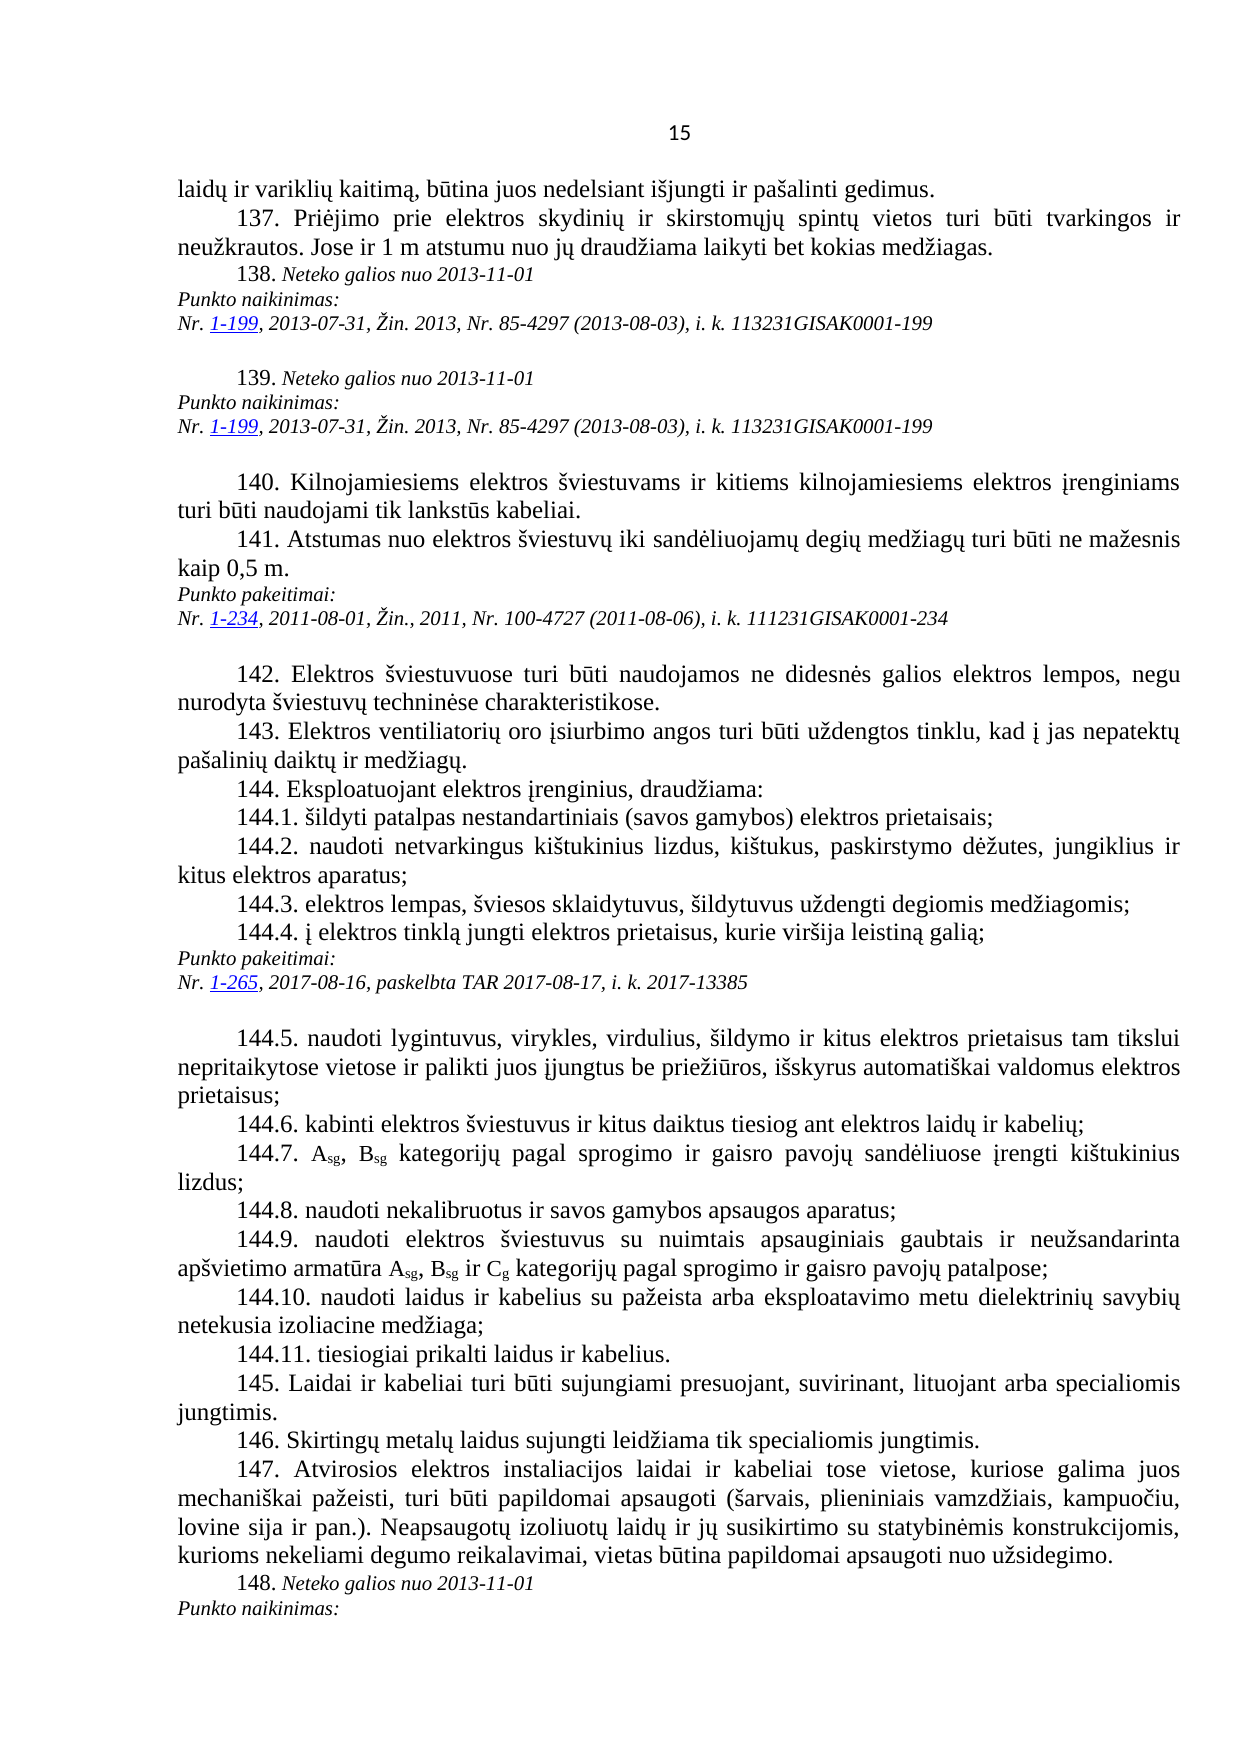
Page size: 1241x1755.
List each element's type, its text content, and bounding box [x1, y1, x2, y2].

text 144.4. į elektros tinklą jungti elektros prietaisus, kurie viršija leistiną galią; [177, 917, 1181, 946]
text 145. Laidai ir kabeliai turi būti sujungiami presuojant, suvirinant, lituojant arba specialiomis jungtimis. [177, 1368, 1181, 1426]
text laidų ir variklių kaitimą, būtina juos nedelsiant išjungti ir pašalinti gedimus. [177, 174, 1181, 203]
text Nr. 1-199, 2013-07-31, Žin. 2013, Nr. 85-4297 (2013-08-03), i. k. 113231GISAK0001-199 [177, 311, 1181, 335]
text 137. Priėjimo prie elektros skydinių ir skirstomųjų spintų vietos turi būti tvarkingos ir neužkrautos. Jose ir 1 m atstumu nuo jų draudžiama laikyti bet kokias medžiagas. [177, 203, 1181, 260]
text 144.10. naudoti laidus ir kabelius su pažeista arba eksploatavimo metu dielektrinių savybių netekusia izoliacine medžiaga; [177, 1282, 1181, 1339]
text 146. Skirtingų metalų laidus sujungti leidžiama tik specialiomis jungtimis. [177, 1426, 1181, 1454]
text Nr. 1-265, 2017-08-16, paskelbta TAR 2017-08-17, i. k. 2017-13385 [177, 970, 1181, 994]
text 139. Neteko galios nuo 2013-11-01 [177, 364, 1181, 390]
text 141. Atstumas nuo elektros šviestuvų iki sandėliuojamų degių medžiagų turi būti ne mažesnis kaip 0,5 m. [177, 524, 1181, 582]
text 144.8. naudoti nekalibruotus ir savos gamybos apsaugos aparatus; [177, 1196, 1181, 1224]
text Nr. 1-234, 2011-08-01, Žin., 2011, Nr. 100-4727 (2011-08-06), i. k. 111231GISAK0001-234 [177, 606, 1181, 630]
text 144.1. šildyti patalpas nestandartiniais (savos gamybos) elektros prietaisais; [177, 802, 1181, 831]
text Punkto naikinimas: [177, 390, 1181, 414]
text Punkto pakeitimai: [177, 582, 1181, 606]
text 148. Neteko galios nuo 2013-11-01 [177, 1569, 1181, 1596]
text 142. Elektros šviestuvuose turi būti naudojamos ne didesnės galios elektros lempos, negu nurodyta šviestuvų techninėse charakteristikose. [177, 659, 1181, 716]
text 144.2. naudoti netvarkingus kištukinius lizdus, kištukus, paskirstymo dėžutes, jungiklius ir kitus elektros aparatus; [177, 831, 1181, 889]
text Punkto naikinimas: [177, 287, 1181, 311]
text 144.3. elektros lempas, šviesos sklaidytuvus, šildytuvus uždengti degiomis medžiagomis; [177, 889, 1181, 917]
text 138. Neteko galios nuo 2013-11-01 [177, 260, 1181, 287]
text 147. Atvirosios elektros instaliacijos laidai ir kabeliai tose vietose, kuriose galima juos mechaniškai pažeisti, turi būti papildomai apsaugoti (šarvais, plieniniais vamzdžiais, kampuočiu, lovine sija ir pan.). Neapsaugotų izoliuotų laidų ir jų susikirtimo su statybinėmis konstrukcijomis, kurioms nekeliami degumo reikalavimai, vietas būtina papildomai apsaugoti nuo užsidegimo. [177, 1454, 1181, 1569]
text 144.7. Asg, Bsg kategorijų pagal sprogimo ir gaisro pavojų sandėliuose įrengti kištukinius lizdus; [177, 1138, 1181, 1196]
text 144.9. naudoti elektros šviestuvus su nuimtais apsauginiais gaubtais ir neužsandarinta apšvietimo armatūra Asg, Bsg ir Cg kategorijų pagal sprogimo ir gaisro pavojų patalpose; [177, 1224, 1181, 1282]
text Punkto pakeitimai: [177, 946, 1181, 970]
text 144.11. tiesiogiai prikalti laidus ir kabelius. [177, 1339, 1181, 1368]
text 144.6. kabinti elektros šviestuvus ir kitus daiktus tiesiog ant elektros laidų ir kabelių; [177, 1109, 1181, 1138]
text 143. Elektros ventiliatorių oro įsiurbimo angos turi būti uždengtos tinklu, kad į jas nepatektų pašalinių daiktų ir medžiagų. [177, 716, 1181, 774]
text Punkto naikinimas: [177, 1596, 1181, 1620]
text 140. Kilnojamiesiems elektros šviestuvams ir kitiems kilnojamiesiems elektros įrenginiams turi būti naudojami tik lankstūs kabeliai. [177, 467, 1181, 524]
text 144. Eksploatuojant elektros įrenginius, draudžiama: [177, 774, 1181, 802]
text Nr. 1-199, 2013-07-31, Žin. 2013, Nr. 85-4297 (2013-08-03), i. k. 113231GISAK0001-199 [177, 414, 1181, 438]
text 144.5. naudoti lygintuvus, virykles, virdulius, šildymo ir kitus elektros prietaisus tam tikslui nepritaikytose vietose ir palikti juos įjungtus be priežiūros, išskyrus automatiškai valdomus elektros prietaisus; [177, 1023, 1181, 1109]
